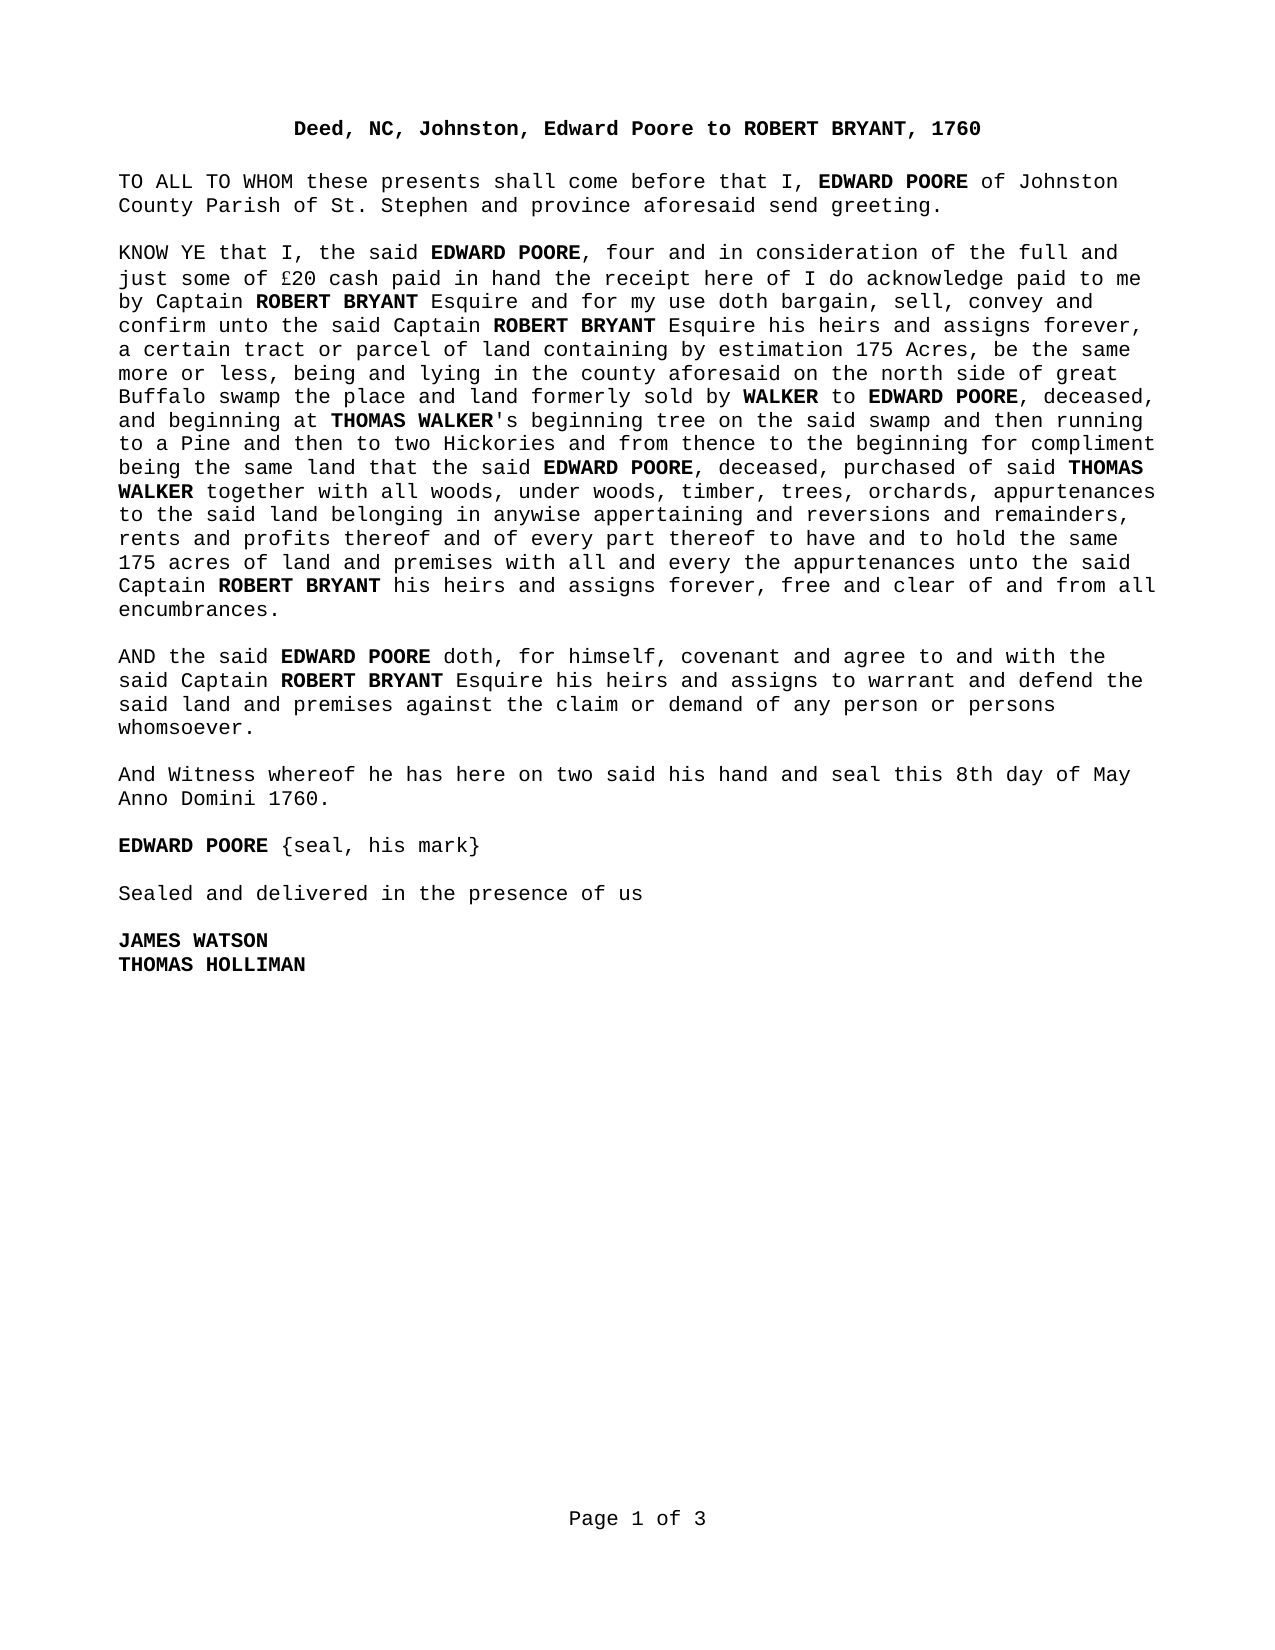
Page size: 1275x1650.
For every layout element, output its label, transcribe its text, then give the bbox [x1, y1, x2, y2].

text EDWARD POORE {seal, his mark} [118, 835, 1157, 859]
text THOMAS holliman [118, 954, 1157, 977]
text James Watson [118, 930, 1157, 954]
text AND the said EDWARD POORE doth, for himself, covenant and agree to and with the said Captain ROBERT BRYANT Esquire his heirs and assigns to warrant and defend the said land and premises against the claim or demand of any person or persons whomsoever. [118, 646, 1157, 741]
text TO ALL TO WHOM these presents shall come before that I, EDWARD POORE of Johnston County Parish of St. Stephen and province aforesaid send greeting. [118, 171, 1157, 218]
text KNOW YE that I, the said EDWARD POORE, four and in consideration of the full and just some of £20 cash paid in hand the receipt here of I do acknowledge paid to me by Captain ROBERT BRYANT Esquire and for my use doth bargain, sell, convey and confirm unto the said Captain ROBERT BRYANT Esquire his heirs and assigns forever, a certain tract or parcel of land containing by estimation 175 Acres, be the same more or less, being and lying in the county aforesaid on the north side of great Buffalo swamp the place and land formerly sold by WALKER to EDWARD POORE, deceased, and beginning at THOMAS WALKER's beginning tree on the said swamp and then running to a Pine and then to two Hickories and from thence to the beginning for compliment being the same land that the said EDWARD POORE, deceased, purchased of said THOMAS WALKER together with all woods, under woods, timber, trees, orchards, appurtenances to the said land belonging in anywise appertaining and reversions and remainders, rents and profits thereof and of every part thereof to have and to hold the same 175 acres of land and premises with all and every the appurtenances unto the said Captain ROBERT BRYANT his heirs and assigns forever, free and clear of and from all encumbrances. [118, 242, 1157, 623]
text Sealed and delivered in the presence of us [118, 883, 1157, 906]
text And Witness whereof he has here on two said his hand and seal this 8th day of May Anno Domini 1760. [118, 764, 1157, 812]
